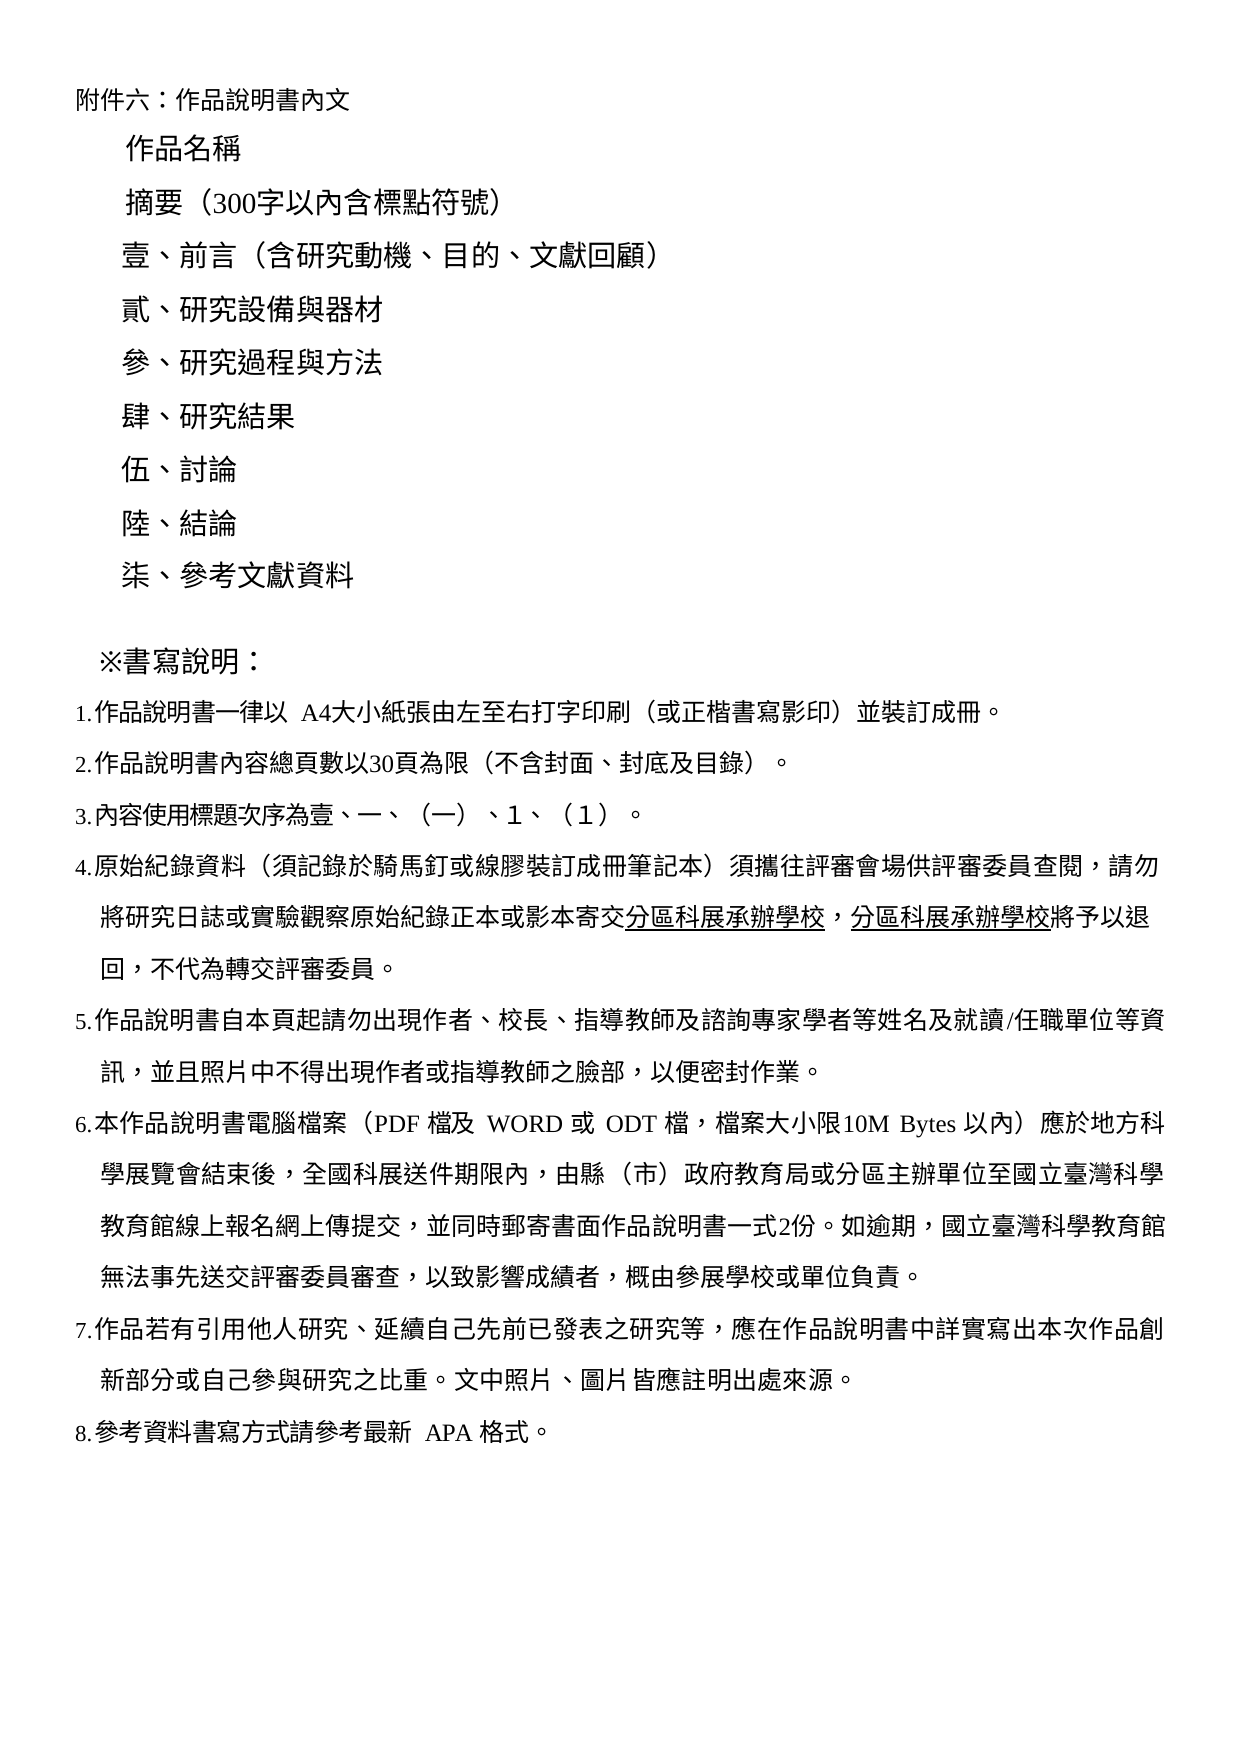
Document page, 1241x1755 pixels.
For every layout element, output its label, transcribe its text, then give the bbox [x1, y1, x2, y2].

list 作品若有引用他人研究、延續自己先前已發表之研究等，應在作品說明書中詳實寫出本次作品創新部分或自己參與研究之比重。文中照片、圖片皆應註明出處來源。 [75, 1309, 1165, 1397]
text ※書寫說明： [94, 638, 273, 681]
list 內容使用標題次序為壹、一、（一）、１、（１）。 [75, 795, 1178, 831]
text 參、研究過程與方法肆、研究結果 [121, 340, 384, 436]
list 參考資料書寫方式請參考最新 APA 格式。 [75, 1412, 1178, 1449]
list 本作品說明書電腦檔案（PDF 檔及 WORD 或 ODT 檔，檔案大小限10M Bytes 以內）應於地方科學展覽會結束後，全國科展送件期限內，由縣（市）政府教育局或分區主辦單位至國立臺灣科學教育館線上報名網上傳提交，並同時郵寄書面作品說明書一式2份。如逾期，國立臺灣科學教育館無法事先送交評審委員審查，以致影響成績者，概由參展學校或單位負責。 [75, 1103, 1166, 1294]
text 柒、參考文獻資料 [121, 554, 1178, 595]
list 作品說明書一律以 A4大小紙張由左至右打字印刷（或正楷書寫影印）並裝訂成冊。 [75, 692, 1178, 729]
text 壹、前言（含研究動機、目的、文獻回顧） 貳、研究設備與器材 [121, 233, 676, 328]
list 作品說明書內容總頁數以30頁為限（不含封面、封底及目錄）。 [75, 744, 1178, 780]
list 作品說明書自本頁起請勿出現作者、校長、指導教師及諮詢專家學者等姓名及就讀/任職單位等資訊，並且照片中不得出現作者或指導教師之臉部，以便密封作業。 [75, 1001, 1166, 1088]
text 附件六：作品說明書內文 [75, 80, 1178, 116]
text 摘要（300字以內含標點符號） [125, 179, 1178, 222]
list 原始紀錄資料（須記錄於騎馬釘或線膠裝訂成冊筆記本）須攜往評審會場供評審委員查閱，請勿將研究日誌或實驗觀察原始紀錄正本或影本寄交分區科展承辦學校，分區科展承辦學校將予以退 [75, 846, 1166, 934]
subtitle 作品名稱 [125, 126, 1178, 168]
text 回，不代為轉交評審委員。 [100, 949, 1178, 986]
text 伍、討論陸、結論 [121, 447, 238, 543]
